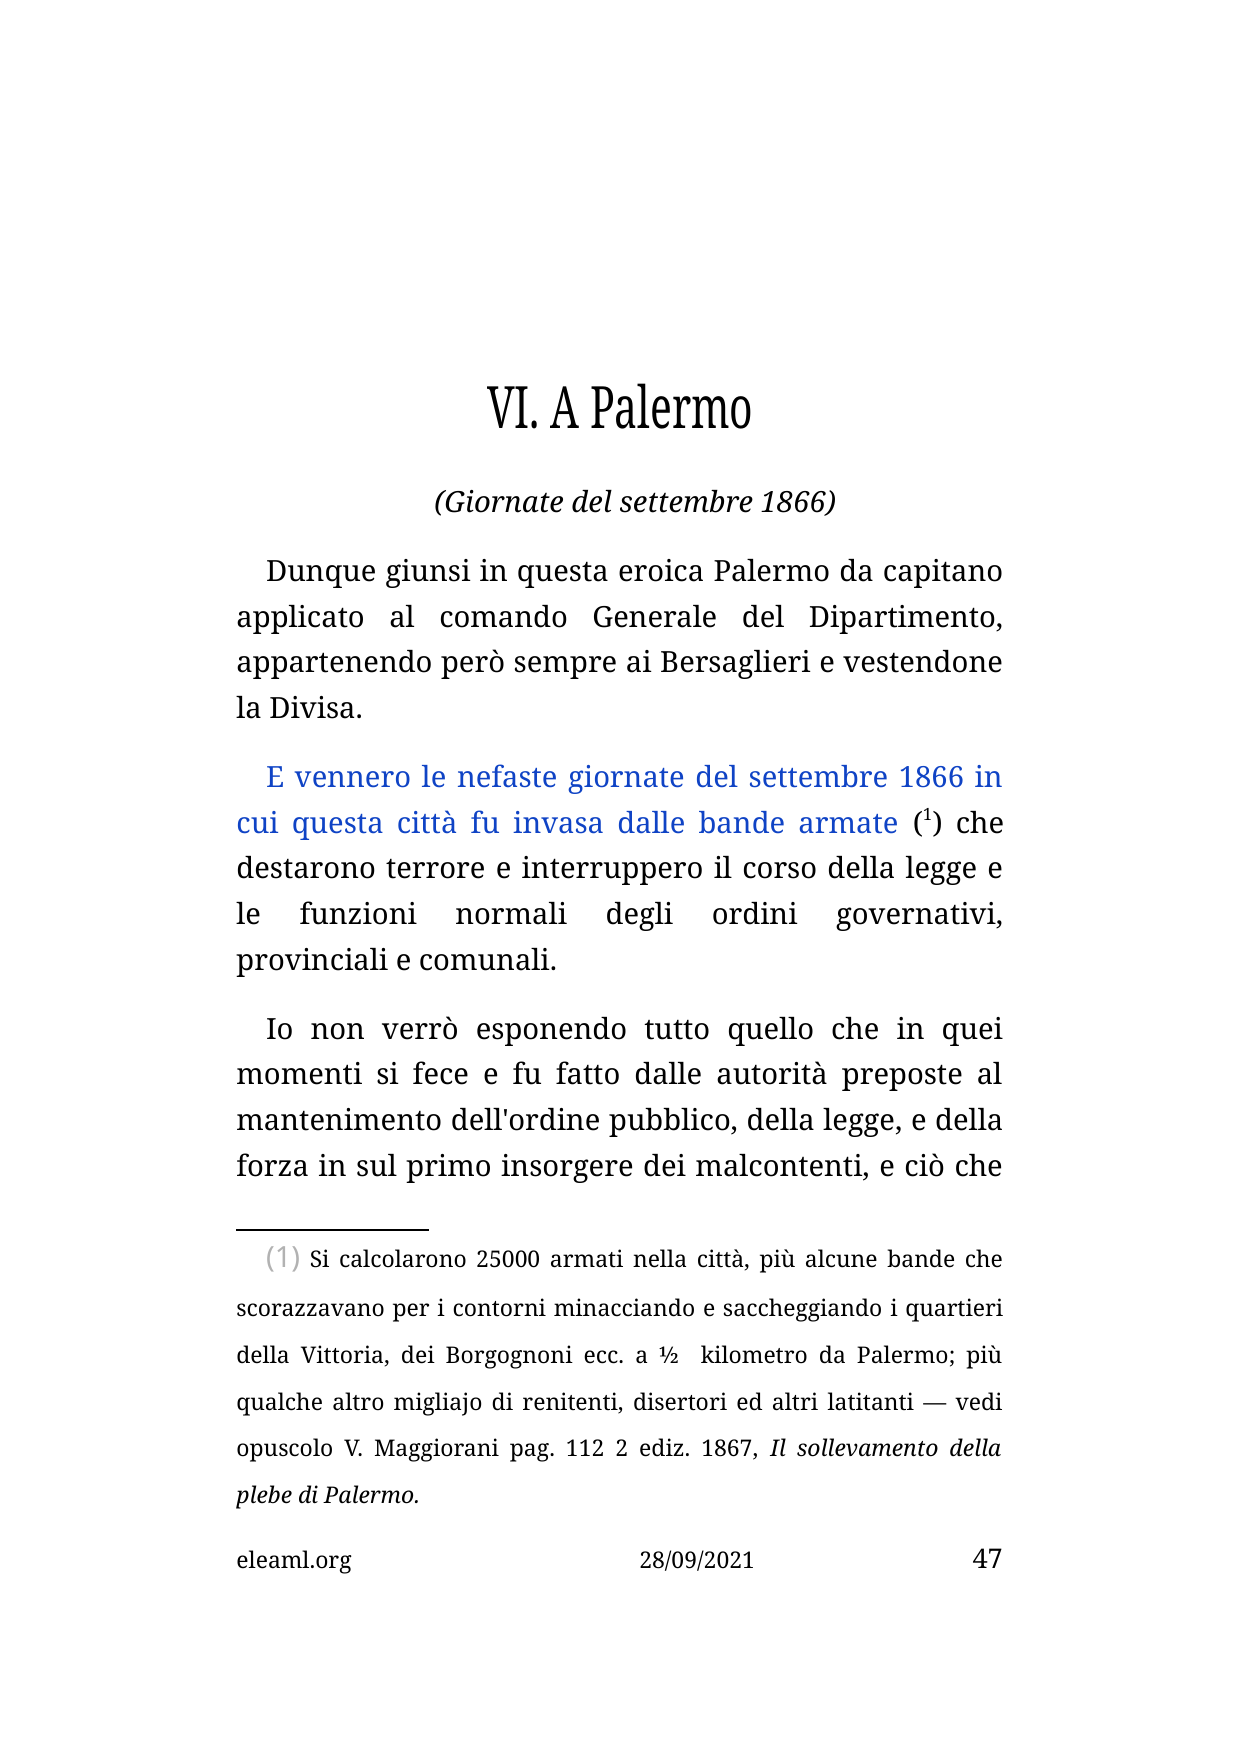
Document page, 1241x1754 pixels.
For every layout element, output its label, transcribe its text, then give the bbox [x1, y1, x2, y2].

text Io non verrò esponendo tutto quello che in quei momenti si fece e fu fatto dalle autorità preposte al mantenimento dell'ordine pubblico, della legge, e della forza in sul primo insorgere dei malcontenti, e ciò che [236, 1008, 1004, 1184]
text Si calcolarono 25000 armati nella città, più alcune bande che scorazzavano per i contorni minacciando e saccheggiando i quartieri della Vittoria, dei Borgognoni ecc. a ½ kilometro da Palermo; più qualche altro migliajo di renitenti, disertori ed altri latitanti — vedi opuscolo V. Maggiorani pag. 112 2 ediz. 1867, Il sollevamento della plebe di Palermo. [236, 1236, 1004, 1510]
subtitle VI. A Palermo [236, 366, 1004, 446]
text E vennero le nefaste giornate del settembre 1866 in cui questa città fu invasa dalle bande armate () che destarono terrore e interruppero il corso della legge e le funzioni normali degli ordini governativi, provinciali e comunali. [236, 756, 1004, 978]
text Dunque giunsi in questa eroica Palermo da capitano applicato al comando Generale del Dipartimento, appartenendo però sempre ai Bersaglieri e vestendone la Divisa. [236, 550, 1004, 727]
subtitle (Giornate del settembre 1866) [236, 481, 1004, 521]
